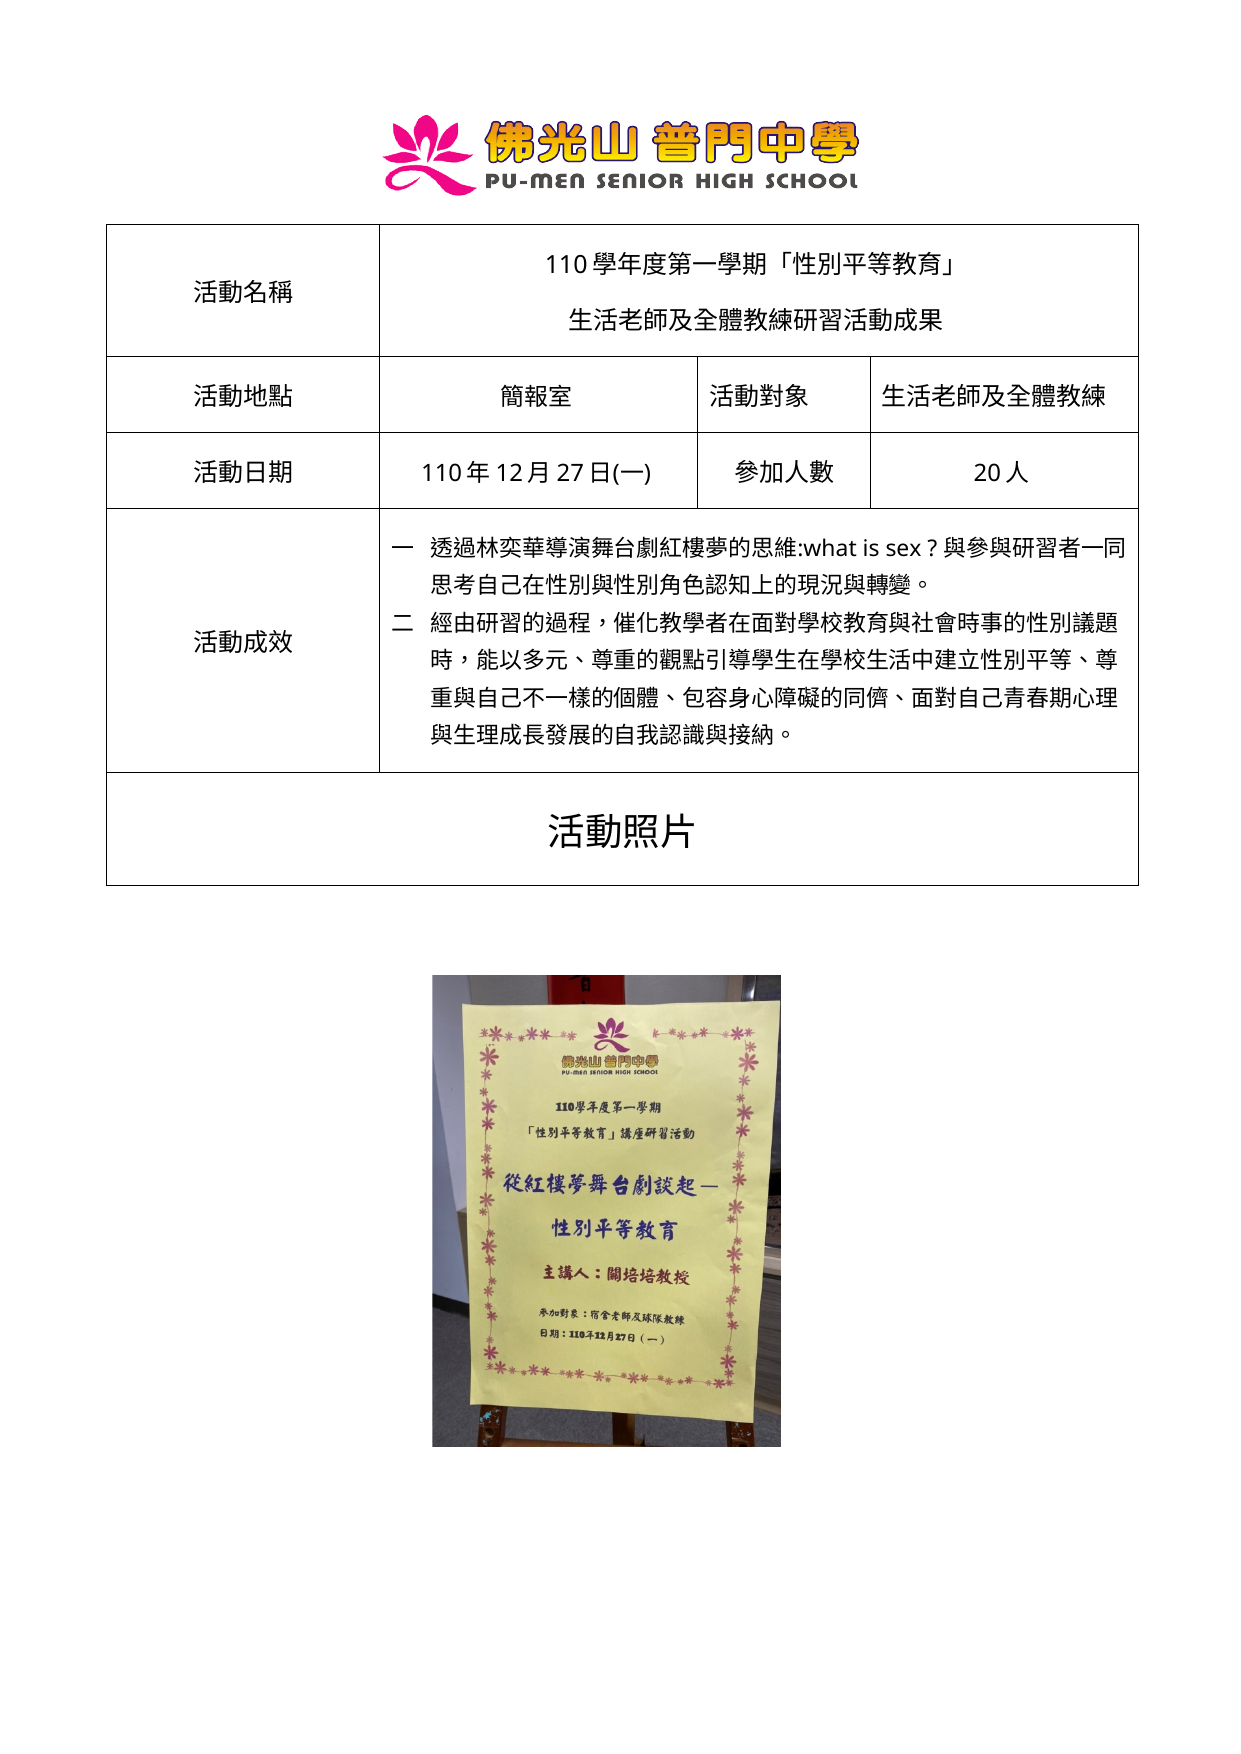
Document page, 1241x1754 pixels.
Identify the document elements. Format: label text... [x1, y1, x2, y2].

picture [378, 111, 862, 199]
table_cell 簡報室 [380, 357, 697, 432]
table_cell 20人 [871, 433, 1138, 508]
table_cell 生活老師及全體教練 [871, 357, 1138, 432]
table_cell 活動日期 [107, 433, 379, 508]
table_cell 活動對象 [698, 357, 870, 432]
picture [448, 975, 785, 1448]
table_cell 活動地點 [107, 357, 379, 432]
table_cell 活動照片 [107, 773, 1138, 885]
table_header 110學年度第一學期「性別平等教育」 生活老師及全體教練研習活動成果 [380, 225, 1138, 356]
table_header 活動名稱 [107, 225, 379, 356]
table_cell 活動成效 [107, 509, 379, 772]
table_cell 110年12月27日(一) [380, 433, 697, 508]
table_cell 透過林奕華導演舞台劇紅樓夢的思維:what is sex ? 與參與研習者一同思考自己在性別與性別角色認知上的現況與轉變。 經由研習的過程，催化教學者在面對學校教育與社會時事的性別議題時，能以多元、尊重的觀點引導學生在學校生活中建立性別平等、尊重與自己不一樣的個體、包容身心障礙的同儕、面對自己青春期心理與生理成長發展的自我認識與接納。 [380, 509, 1138, 772]
table_cell 參加人數 [698, 433, 870, 508]
